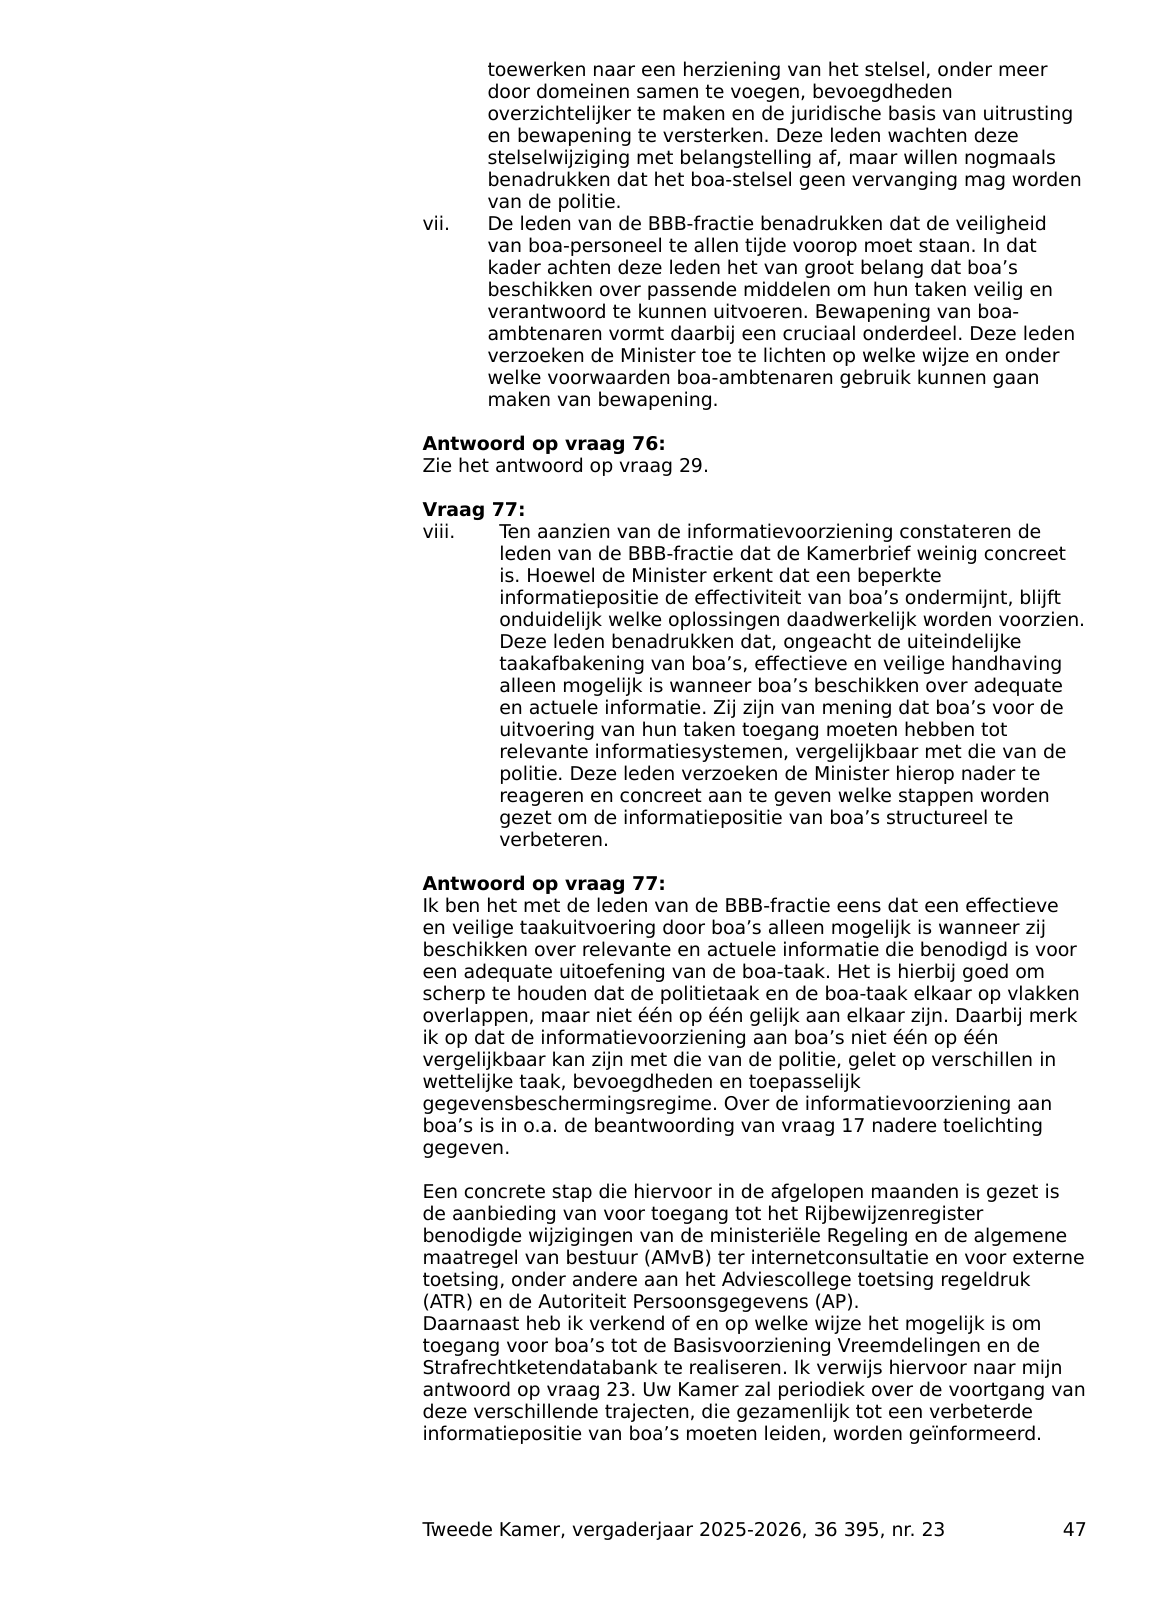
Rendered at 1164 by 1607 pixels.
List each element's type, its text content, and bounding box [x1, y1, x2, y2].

text toewerken naar een herziening van het stelsel, onder meer door domeinen samen te voegen, bevoegdheden overzichtelijker te maken en de juridische basis van uitrusting en bewapening te versterken. Deze leden wachten deze stelselwijziging met belangstelling af, maar willen nogmaals benadrukken dat het boa-stelsel geen vervanging mag worden van de politie. [422, 59, 1087, 213]
text Zie het antwoord op vraag 29. [422, 455, 1087, 477]
text Daarnaast heb ik verkend of en op welke wijze het mogelijk is om toegang voor boa’s tot de Basisvoorziening Vreemdelingen en de Strafrechtketendatabank te realiseren. Ik verwijs hiervoor naar mijn antwoord op vraag 23. Uw Kamer zal periodiek over de voortgang van deze verschillende trajecten, die gezamenlijk tot een verbeterde informatiepositie van boa’s moeten leiden, worden geïnformeerd. [422, 1313, 1087, 1444]
text vii. De leden van de BBB-fractie benadrukken dat de veiligheid van boa-personeel te allen tijde voorop moet staan. In dat kader achten deze leden het van groot belang dat boa’s beschikken over passende middelen om hun taken veilig en verantwoord te kunnen uitvoeren. Bewapening van boa-ambtenaren vormt daarbij een cruciaal onderdeel. Deze leden verzoeken de Minister toe te lichten op welke wijze en onder welke voorwaarden boa-ambtenaren gebruik kunnen gaan maken van bewapening. [422, 213, 1087, 411]
text Antwoord op vraag 76: [422, 433, 1087, 455]
text viii. Ten aanzien van de informatievoorziening constateren de leden van de BBB-fractie dat de Kamerbrief weinig concreet is. Hoewel de Minister erkent dat een beperkte informatiepositie de effectiviteit van boa’s ondermijnt, blijft onduidelijk welke oplossingen daadwerkelijk worden voorzien. Deze leden benadrukken dat, ongeacht de uiteindelijke taakafbakening van boa’s, effectieve en veilige handhaving alleen mogelijk is wanneer boa’s beschikken over adequate en actuele informatie. Zij zijn van mening dat boa’s voor de uitvoering van hun taken toegang moeten hebben tot relevante informatiesystemen, vergelijkbaar met die van de politie. Deze leden verzoeken de Minister hierop nader te reageren en concreet aan te geven welke stappen worden gezet om de informatiepositie van boa’s structureel te verbeteren. [422, 521, 1087, 851]
text Ik ben het met de leden van de BBB-fractie eens dat een effectieve en veilige taakuitvoering door boa’s alleen mogelijk is wanneer zij beschikken over relevante en actuele informatie die benodigd is voor een adequate uitoefening van de boa-taak. Het is hierbij goed om scherp te houden dat de politietaak en de boa-taak elkaar op vlakken overlappen, maar niet één op één gelijk aan elkaar zijn. Daarbij merk ik op dat de informatievoorziening aan boa’s niet één op één vergelijkbaar kan zijn met die van de politie, gelet op verschillen in wettelijke taak, bevoegdheden en toepasselijk gegevensbeschermingsregime. Over de informatievoorziening aan boa’s is in o.a. de beantwoording van vraag 17 nadere toelichting gegeven. [422, 895, 1087, 1159]
text Antwoord op vraag 77: [422, 873, 1087, 895]
text Een concrete stap die hiervoor in de afgelopen maanden is gezet is de aanbieding van voor toegang tot het Rijbewijzenregister benodigde wijzigingen van de ministeriële Regeling en de algemene maatregel van bestuur (AMvB) ter internetconsultatie en voor externe toetsing, onder andere aan het Adviescollege toetsing regeldruk (ATR) en de Autoriteit Persoonsgegevens (AP). [422, 1181, 1087, 1313]
text Vraag 77: [422, 499, 1087, 521]
